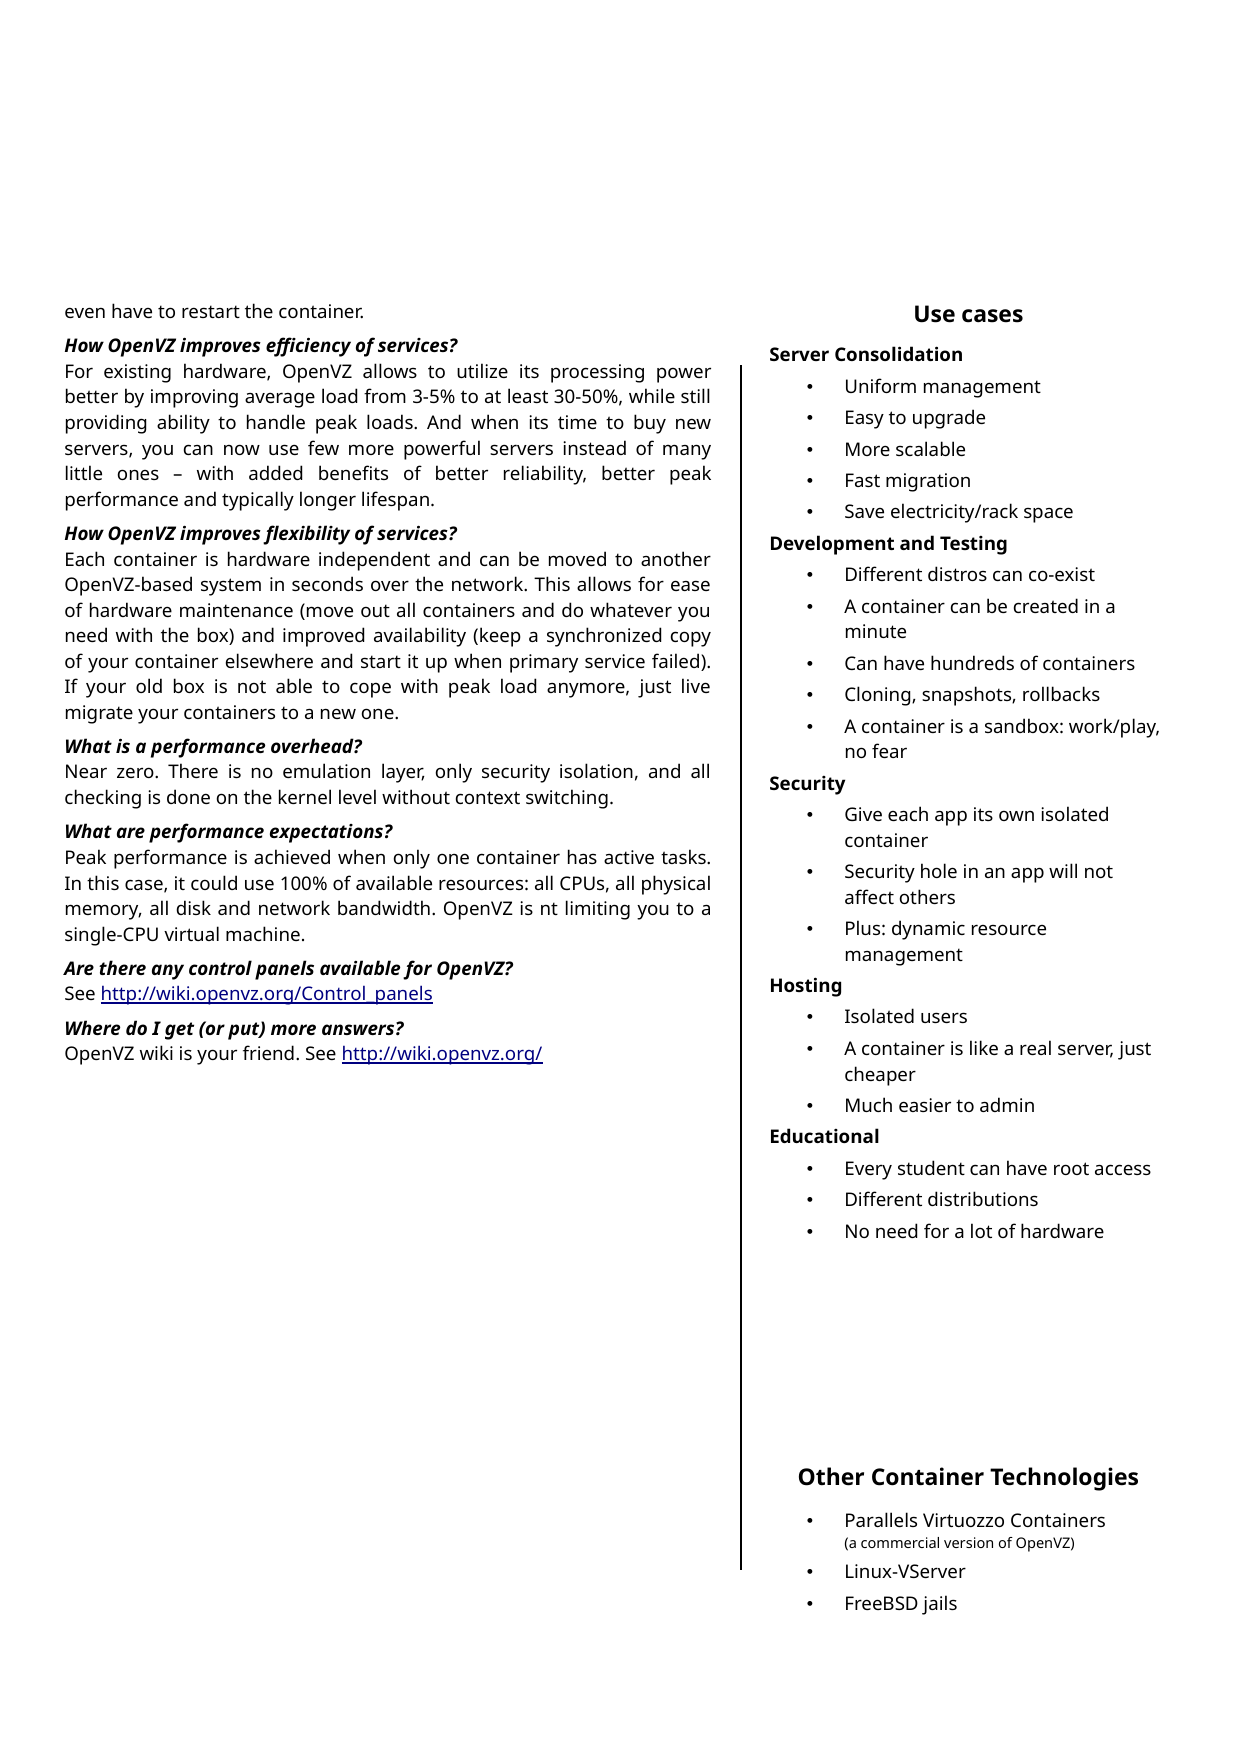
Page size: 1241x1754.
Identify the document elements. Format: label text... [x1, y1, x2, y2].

list A container is like a real server, just cheaper [807, 1035, 1167, 1086]
list Different distros can co-exist [807, 562, 1167, 587]
list Uniform management [807, 373, 1167, 398]
text Use cases [769, 298, 1167, 330]
list Much easier to admin [807, 1092, 1167, 1118]
list Isolated users [807, 1004, 1167, 1029]
list Parallels Virtuozzo Containers (a commercial version of OpenVZ) [807, 1507, 1167, 1552]
list Every student can have root access [807, 1155, 1167, 1181]
text Server Consolidation [769, 341, 1167, 367]
text How OpenVZ improves efficiency of services? [64, 333, 712, 358]
list A container can be created in a minute [807, 593, 1167, 644]
text Where do I get (or put) more answers? [64, 1015, 712, 1041]
text For existing hardware, OpenVZ allows to utilize its processing power better by improving average load from 3-5% to at least 30-50%, while still providing ability to handle peak loads. And when its time to buy new servers, you can now use few more powerful servers instead of many little ones – with added benefits of better reliability, better peak performance and typically longer lifespan. [64, 358, 712, 511]
text OpenVZ wiki is your friend. See http://wiki.openvz.org/ [64, 1041, 712, 1066]
text Other Container Technologies [769, 1461, 1167, 1492]
list No need for a lot of hardware [807, 1218, 1167, 1244]
text How OpenVZ improves flexibility of services? [64, 520, 712, 546]
list Cloning, snapshots, rollbacks [807, 682, 1167, 707]
list Linux-VServer [807, 1558, 1167, 1584]
text Development and Testing [769, 530, 1167, 556]
list Fast migration [807, 467, 1167, 493]
list FreeBSD jails [807, 1590, 1167, 1615]
list A container is a sandbox: work/play, no fear [807, 713, 1167, 764]
text Each container is hardware independent and can be moved to another OpenVZ-based system in seconds over the network. This allows for ease of hardware maintenance (move out all containers and do whatever you need with the box) and improved availability (keep a synchronized copy of your container elsewhere and start it up when primary service failed). If your old box is not able to cope with peak load anymore, just live migrate your containers to a new one. [64, 546, 712, 724]
text Near zero. There is no emulation layer, only security isolation, and all checking is done on the kernel level without context switching. [64, 759, 712, 810]
text Hosting [769, 972, 1167, 998]
list Plus: dynamic resource management [807, 915, 1167, 966]
text What is a performance overhead? [64, 733, 712, 759]
text Security [769, 770, 1167, 796]
text Educational [769, 1124, 1167, 1149]
text Are there any control panels available for OpenVZ? [64, 955, 712, 981]
list Can have hundreds of containers [807, 650, 1167, 676]
list Easy to upgrade [807, 404, 1167, 430]
list More scalable [807, 436, 1167, 461]
text See http://wiki.openvz.org/Control_panels [64, 981, 712, 1006]
list Give each app its own isolated container [807, 801, 1167, 852]
list Different distributions [807, 1187, 1167, 1212]
list Security hole in an app will not affect others [807, 858, 1167, 909]
text Peak performance is achieved when only one container has active tasks. In this case, it could use 100% of available resources: all CPUs, all physical memory, all disk and network bandwidth. OpenVZ is nt limiting you to a single-CPU virtual machine. [64, 844, 712, 946]
text What are performance expectations? [64, 819, 712, 844]
list Save electricity/rack space [807, 499, 1167, 524]
text even have to restart the container. [64, 298, 712, 324]
